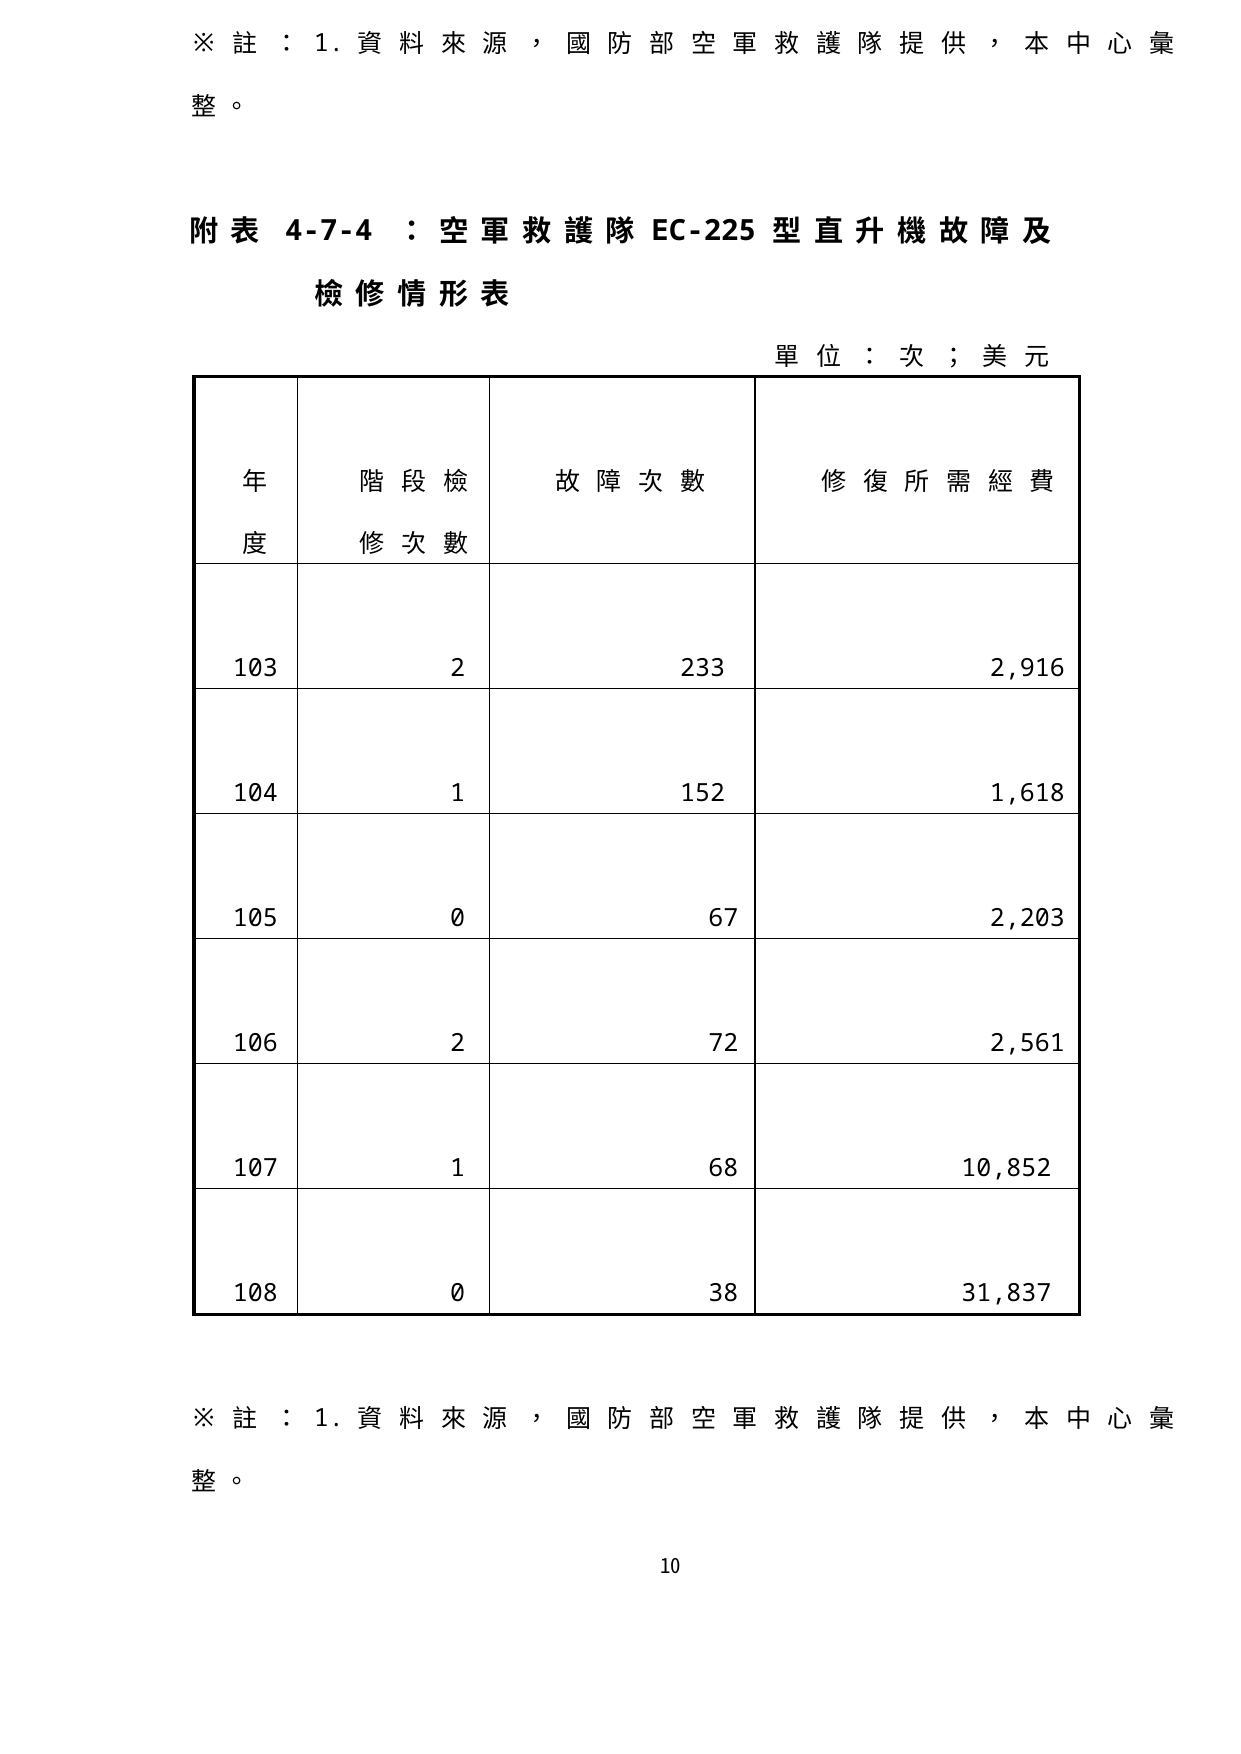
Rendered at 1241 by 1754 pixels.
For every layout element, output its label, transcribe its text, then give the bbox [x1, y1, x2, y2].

table_header 年度 [196, 378, 297, 562]
table_cell 0 [298, 1189, 489, 1312]
table_cell 31,837 [756, 1189, 1078, 1312]
table_cell 108 [196, 1189, 297, 1312]
text ※註：1.資料來源，國防部空軍救護隊提供，本中心彙整。 [183, 1375, 1201, 1500]
table_cell 107 [196, 1064, 297, 1187]
table_cell 68 [490, 1064, 754, 1187]
table_cell 2,916 [756, 564, 1078, 687]
table_cell 233 [490, 564, 754, 687]
table_cell 1 [298, 1064, 489, 1187]
table_cell 38 [490, 1189, 754, 1312]
table_cell 2 [298, 564, 489, 687]
table_cell 106 [196, 939, 297, 1062]
table_cell 2 [298, 939, 489, 1062]
table_cell 2,203 [756, 814, 1078, 937]
table_cell 0 [298, 814, 489, 937]
text 單位：次；美元 [242, 312, 1058, 375]
table_cell 152 [490, 689, 754, 812]
table_cell 1 [298, 689, 489, 812]
table_header 階段檢修次數 [298, 378, 489, 562]
table_cell 2,561 [756, 939, 1078, 1062]
table_header 故障次數 [490, 378, 754, 562]
table_cell 104 [196, 689, 297, 812]
text ※註：1.資料來源，國防部空軍救護隊提供，本中心彙整。 [183, 0, 1201, 125]
table_header 修復所需經費 [756, 378, 1078, 562]
table_cell 67 [490, 814, 754, 937]
text 附表4-7-4：空軍救護隊EC-225型直升機故障及檢修情形表 [183, 187, 1058, 312]
table_cell 10,852 [756, 1064, 1078, 1187]
table_cell 103 [196, 564, 297, 687]
table_cell 105 [196, 814, 297, 937]
table_cell 72 [490, 939, 754, 1062]
table_cell 1,618 [756, 689, 1078, 812]
